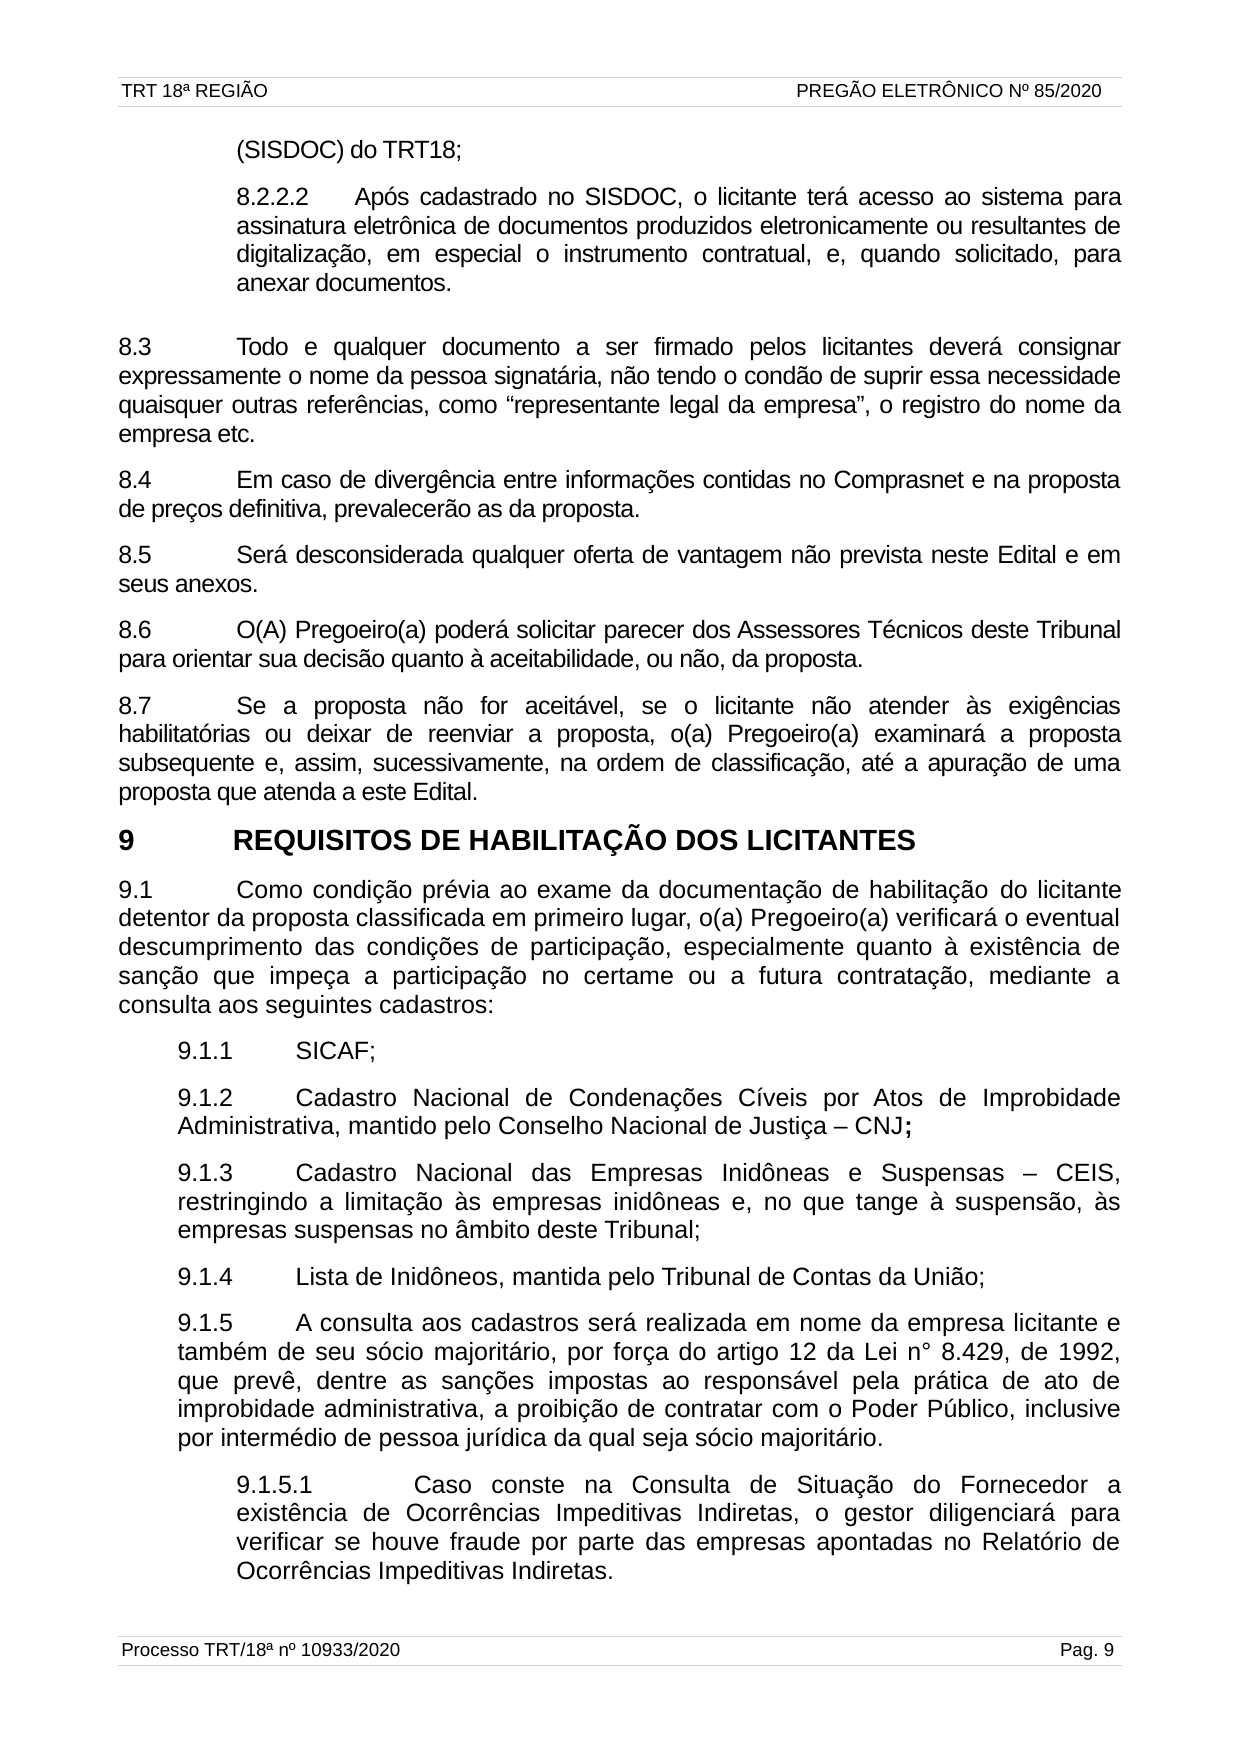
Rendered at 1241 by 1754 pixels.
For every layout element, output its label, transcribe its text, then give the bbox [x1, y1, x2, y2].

text 9.1.3 Cadastro Nacional das Empresas Inidôneas e Suspensas – CEIS, restringindo a limitação às empresas inidôneas e, no que tange à suspensão, às empresas suspensas no âmbito deste Tribunal; [177, 1158, 1122, 1244]
text 9.1.5 A consulta aos cadastros será realizada em nome da empresa licitante e também de seu sócio majoritário, por força do artigo 12 da Lei n° 8.429, de 1992, que prevê, dentre as sanções impostas ao responsável pela prática de ato de improbidade administrativa, a proibição de contratar com o Poder Público, inclusive por intermédio de pessoa jurídica da qual seja sócio majoritário. [177, 1308, 1122, 1452]
text 9.1.4 Lista de Inidôneos, mantida pelo Tribunal de Contas da União; [177, 1262, 1122, 1291]
text 9.1.2 Cadastro Nacional de Condenações Cíveis por Atos de Improbidade Administrativa, mantido pelo Conselho Nacional de Justiça – CNJ; [177, 1083, 1122, 1140]
list 8.3 Todo e qualquer documento a ser firmado pelos licitantes deverá consignar expressamente o nome da pessoa signatária, não tendo o condão de suprir essa necessidade quaisquer outras referências, como “representante legal da empresa”, o registro do nome da empresa etc. [118, 332, 1122, 447]
list 8.5 Será desconsiderada qualquer oferta de vantagem não prevista neste Edital e em seus anexos. [118, 540, 1122, 598]
text 9.1 Como condição prévia ao exame da documentação de habilitação do licitante detentor da proposta classificada em primeiro lugar, o(a) Pregoeiro(a) verificará o eventual descumprimento das condições de participação, especialmente quanto à existência de sanção que impeça a participação no certame ou a futura contratação, mediante a consulta aos seguintes cadastros: [118, 875, 1122, 1018]
text 9 REQUISITOS DE HABILITAÇÃO DOS LICITANTES [118, 823, 1122, 857]
list 8.4 Em caso de divergência entre informações contidas no Comprasnet e na proposta de preços definitiva, prevalecerão as da proposta. [118, 465, 1122, 523]
text 9.1.5.1 Caso conste na Consulta de Situação do Fornecedor a existência de Ocorrências Impeditivas Indiretas, o gestor diligenciará para verificar se houve fraude por parte das empresas apontadas no Relatório de Ocorrências Impeditivas Indiretas. [236, 1470, 1122, 1585]
list 8.2.2.2 Após cadastrado no SISDOC, o licitante terá acesso ao sistema para assinatura eletrônica de documentos produzidos eletronicamente ou resultantes de digitalização, em especial o instrumento contratual, e, quando solicitado, para anexar documentos. [201, 182, 1122, 297]
list 8.6 O(A) Pregoeiro(a) poderá solicitar parecer dos Assessores Técnicos deste Tribunal para orientar sua decisão quanto à aceitabilidade, ou não, da proposta. [118, 616, 1122, 673]
text 9.1.1 SICAF; [177, 1036, 1122, 1065]
list (SISDOC) do TRT18; [201, 136, 1122, 164]
list 8.7 Se a proposta não for aceitável, se o licitante não atender às exigências habilitatórias ou deixar de reenviar a proposta, o(a) Pregoeiro(a) examinará a proposta subsequente e, assim, sucessivamente, na ordem de classificação, até a apuração de uma proposta que atenda a este Edital. [118, 691, 1122, 806]
